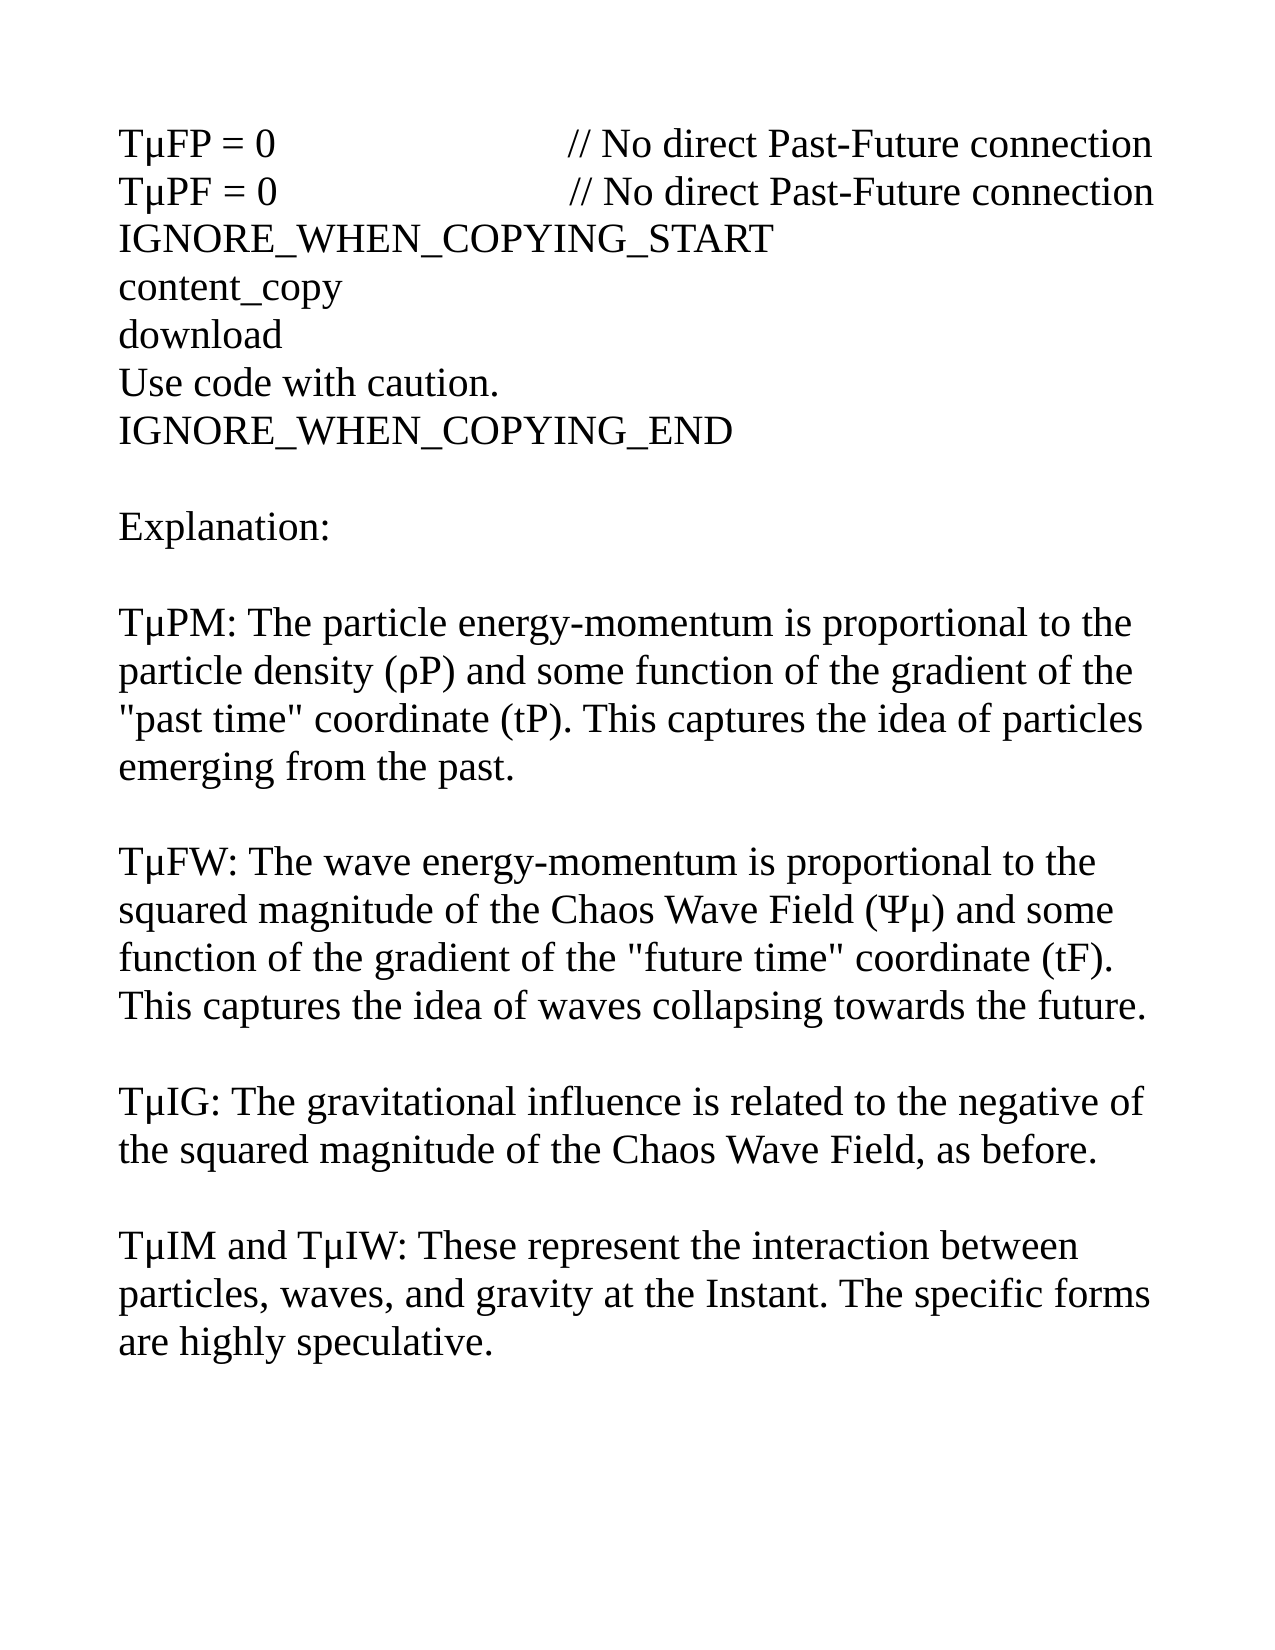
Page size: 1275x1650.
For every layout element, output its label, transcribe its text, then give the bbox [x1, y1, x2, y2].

text IGNORE_WHEN_COPYING_END [118, 406, 1157, 453]
text TμIM and TμIW: These represent the interaction between particles, waves, and gravity at the Instant. The specific forms are highly speculative. [118, 1220, 1157, 1364]
text Explanation: [118, 501, 1157, 549]
text download [118, 310, 1157, 358]
text IGNORE_WHEN_COPYING_START [118, 214, 1157, 262]
text TμFW: The wave energy-momentum is proportional to the squared magnitude of the Chaos Wave Field (Ψμ) and some function of the gradient of the "future time" coordinate (tF). This captures the idea of waves collapsing towards the future. [118, 837, 1157, 1028]
text content_copy [118, 262, 1157, 310]
text TμIG: The gravitational influence is related to the negative of the squared magnitude of the Chaos Wave Field, as before. [118, 1076, 1157, 1172]
text Use code with caution. [118, 358, 1157, 406]
text TμFP = 0 // No direct Past-Future connection [118, 118, 1157, 166]
text TμPF = 0 // No direct Past-Future connection [118, 166, 1157, 214]
text TμPM: The particle energy-momentum is proportional to the particle density (ρP) and some function of the gradient of the "past time" coordinate (tP). This captures the idea of particles emerging from the past. [118, 597, 1157, 789]
